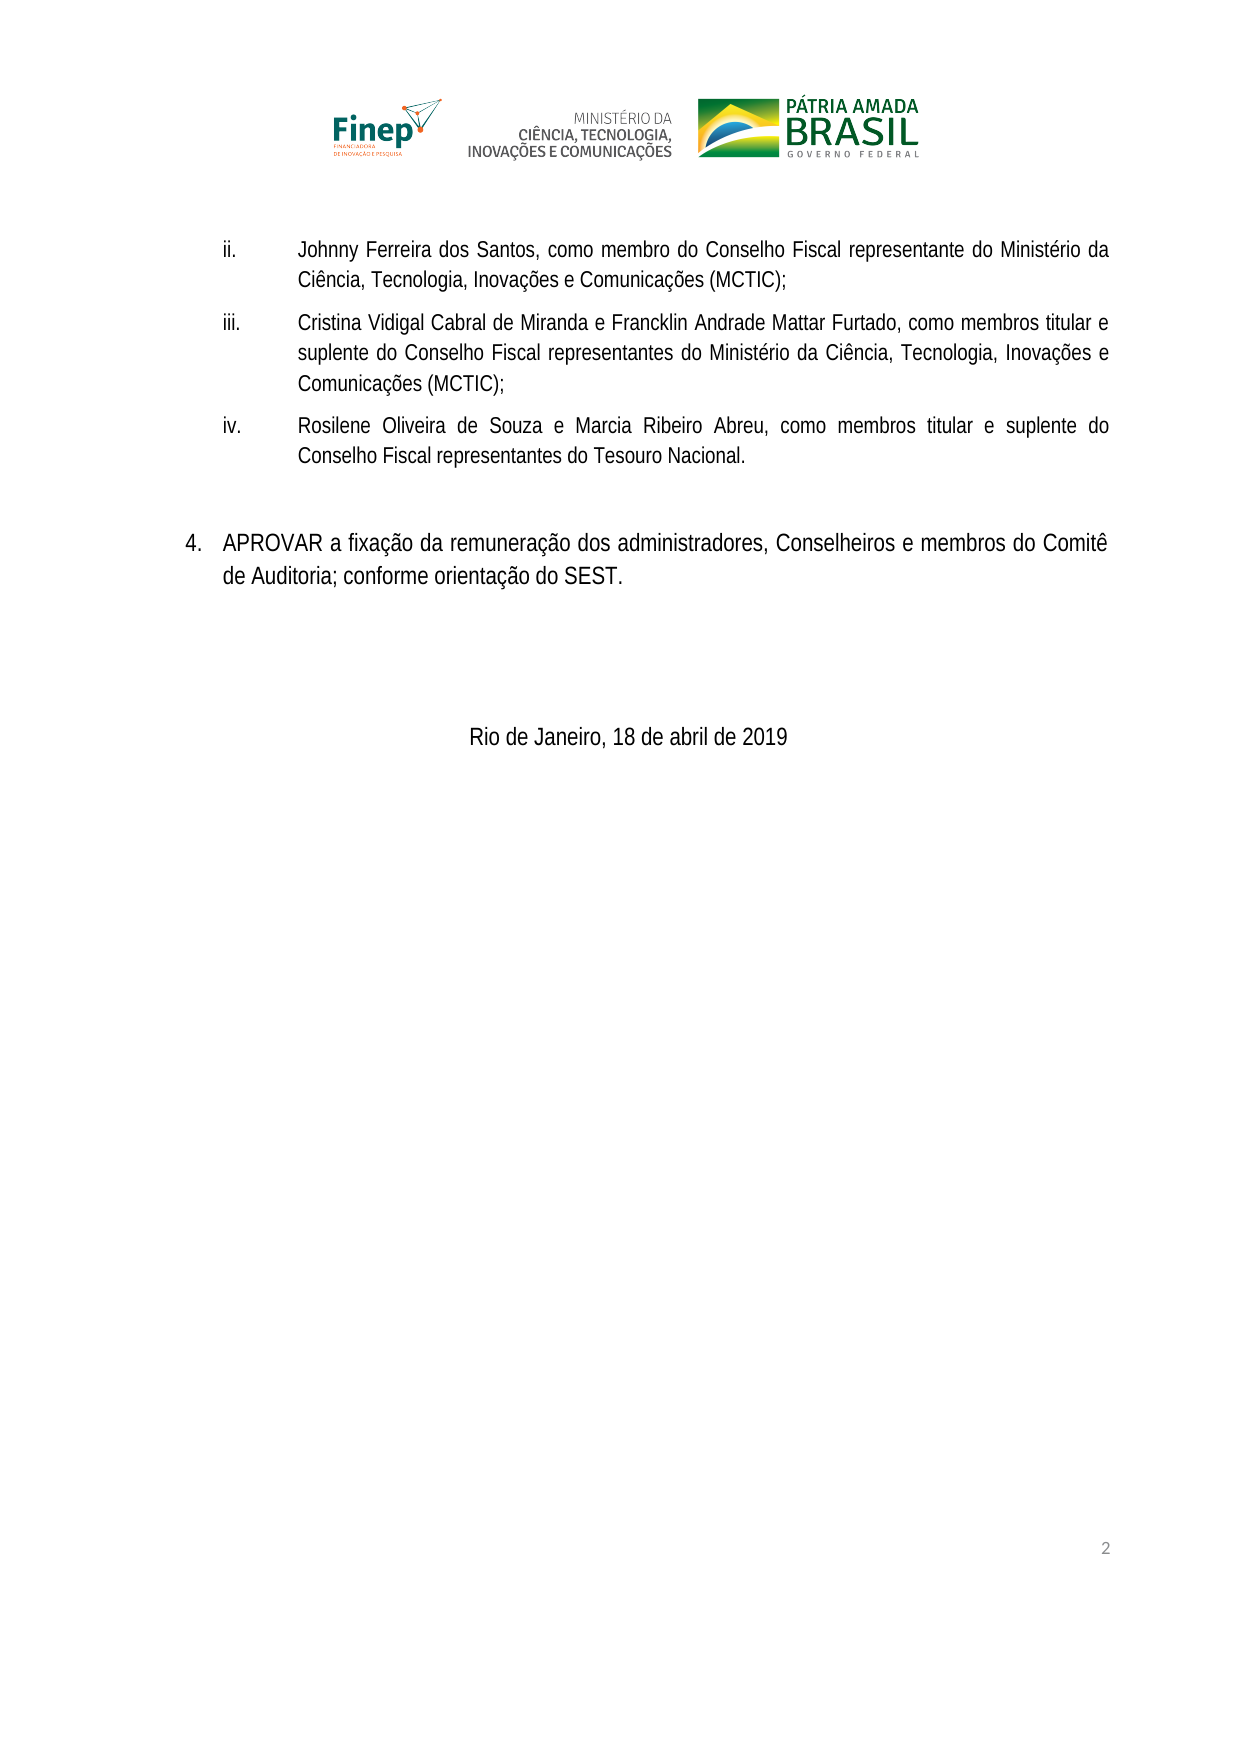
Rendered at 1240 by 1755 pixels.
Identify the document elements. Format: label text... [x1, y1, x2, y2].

list Rosilene Oliveira de Souza e Marcia Ribeiro Abreu, como membros titular e suplente do Conselho Fiscal representantes do Tesouro Nacional. [223, 412, 1110, 469]
list Cristina Vidigal Cabral de Miranda e Francklin Andrade Mattar Furtado, como membros titular e suplente do Conselho Fiscal representantes do Ministério da Ciência, Tecnologia, Inovações e Comunicações (MCTIC); [223, 309, 1110, 396]
list Johnny Ferreira dos Santos, como membro do Conselho Fiscal representante do Ministério da Ciência, Tecnologia, Inovações e Comunicações (MCTIC); [223, 236, 1110, 293]
text Rio de Janeiro, 18 de abril de 2019 [148, 722, 1110, 751]
list APROVAR a fixação da remuneração dos administradores, Conselheiros e membros do Comitê de Auditoria; conforme orientação do SEST. [185, 528, 1110, 589]
